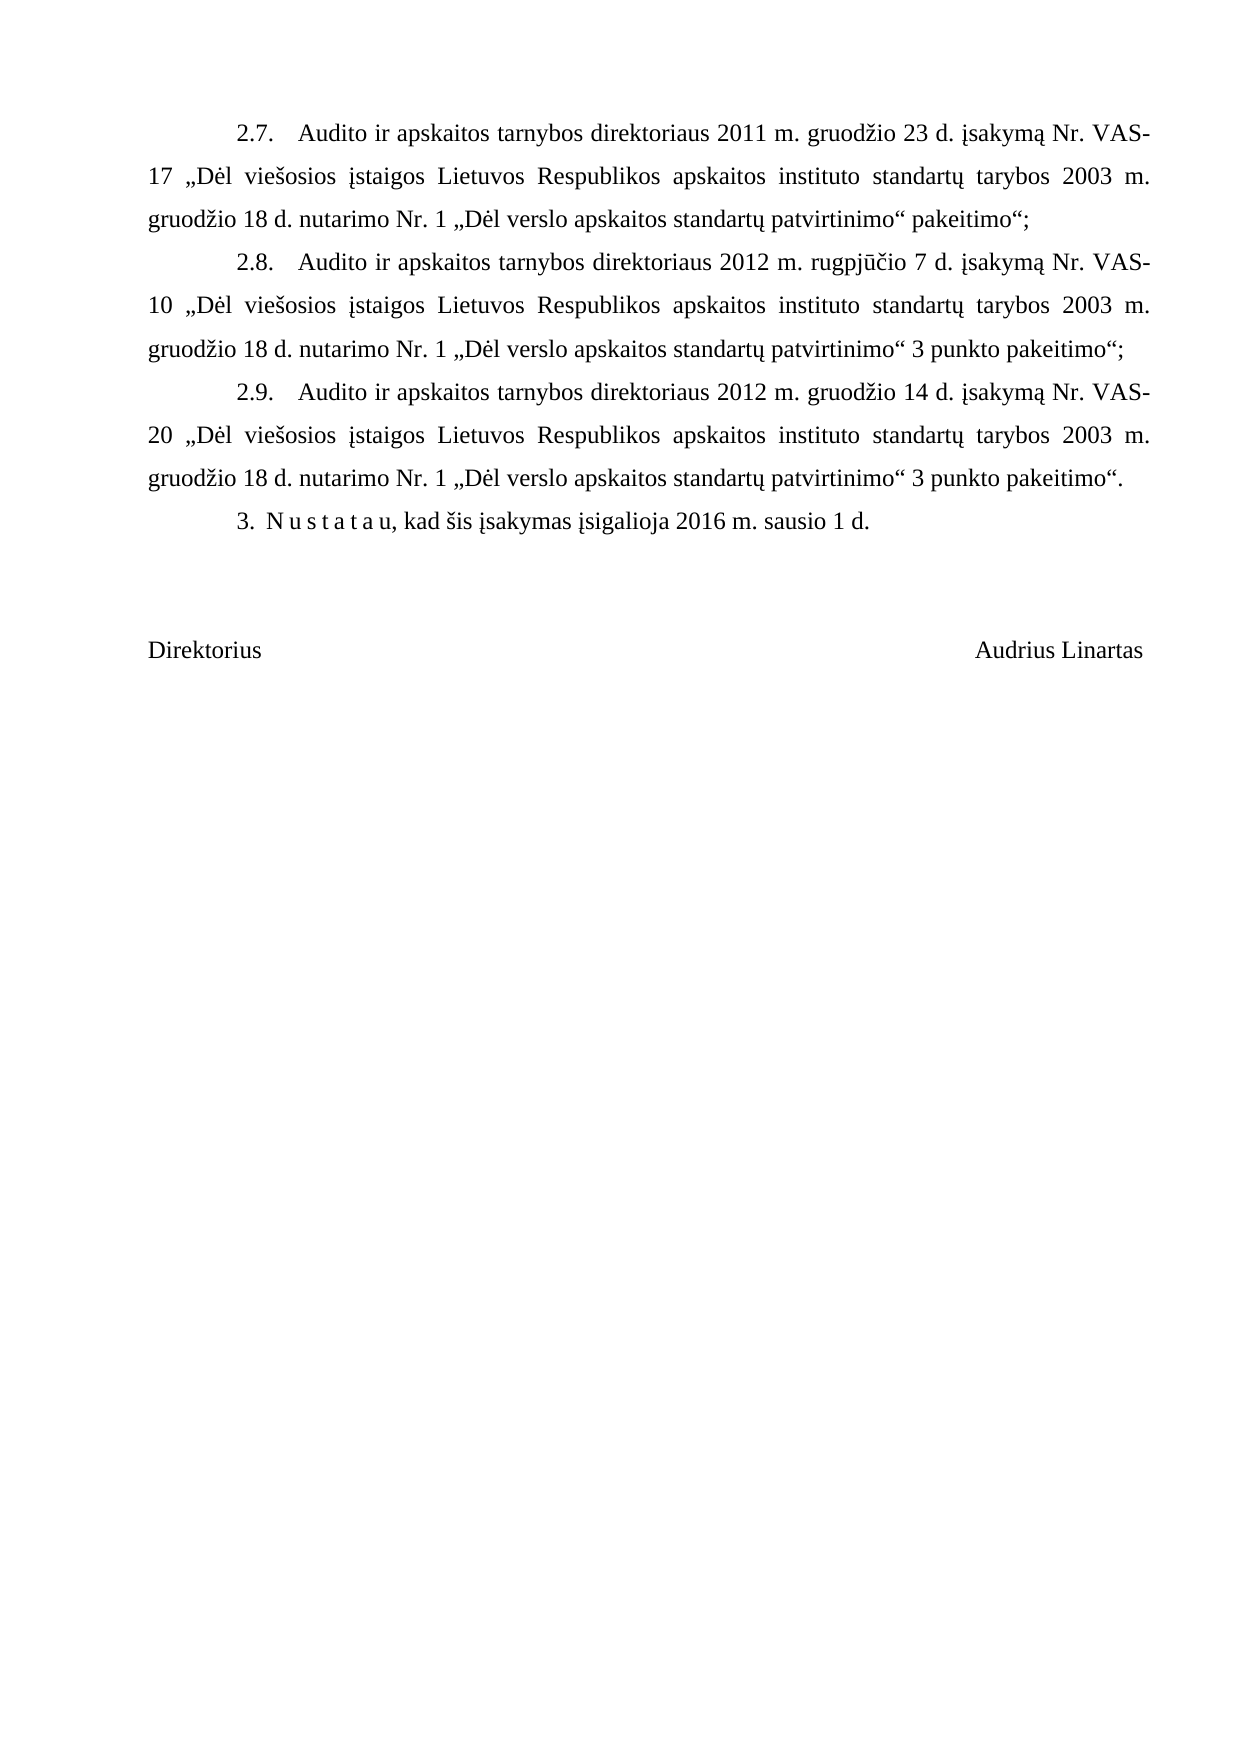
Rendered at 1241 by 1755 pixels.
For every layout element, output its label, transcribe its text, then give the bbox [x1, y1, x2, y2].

text 2.7. Audito ir apskaitos tarnybos direktoriaus 2011 m. gruodžio 23 d. įsakymą Nr. VAS-17 „Dėl viešosios įstaigos Lietuvos Respublikos apskaitos instituto standartų tarybos 2003 m. gruodžio 18 d. nutarimo Nr. 1 „Dėl verslo apskaitos standartų patvirtinimo“ pakeitimo“; [148, 118, 1152, 233]
text 2.9. Audito ir apskaitos tarnybos direktoriaus 2012 m. gruodžio 14 d. įsakymą Nr. VAS-20 „Dėl viešosios įstaigos Lietuvos Respublikos apskaitos instituto standartų tarybos 2003 m. gruodžio 18 d. nutarimo Nr. 1 „Dėl verslo apskaitos standartų patvirtinimo“ 3 punkto pakeitimo“. [148, 377, 1152, 492]
text 2.8. Audito ir apskaitos tarnybos direktoriaus 2012 m. rugpjūčio 7 d. įsakymą Nr. VAS-10 „Dėl viešosios įstaigos Lietuvos Respublikos apskaitos instituto standartų tarybos 2003 m. gruodžio 18 d. nutarimo Nr. 1 „Dėl verslo apskaitos standartų patvirtinimo“ 3 punkto pakeitimo“; [148, 247, 1152, 362]
text 3. Nustatau, kad šis įsakymas įsigalioja 2016 m. sausio 1 d. [148, 506, 1152, 535]
text Direktorius Audrius Linartas [148, 636, 1152, 664]
